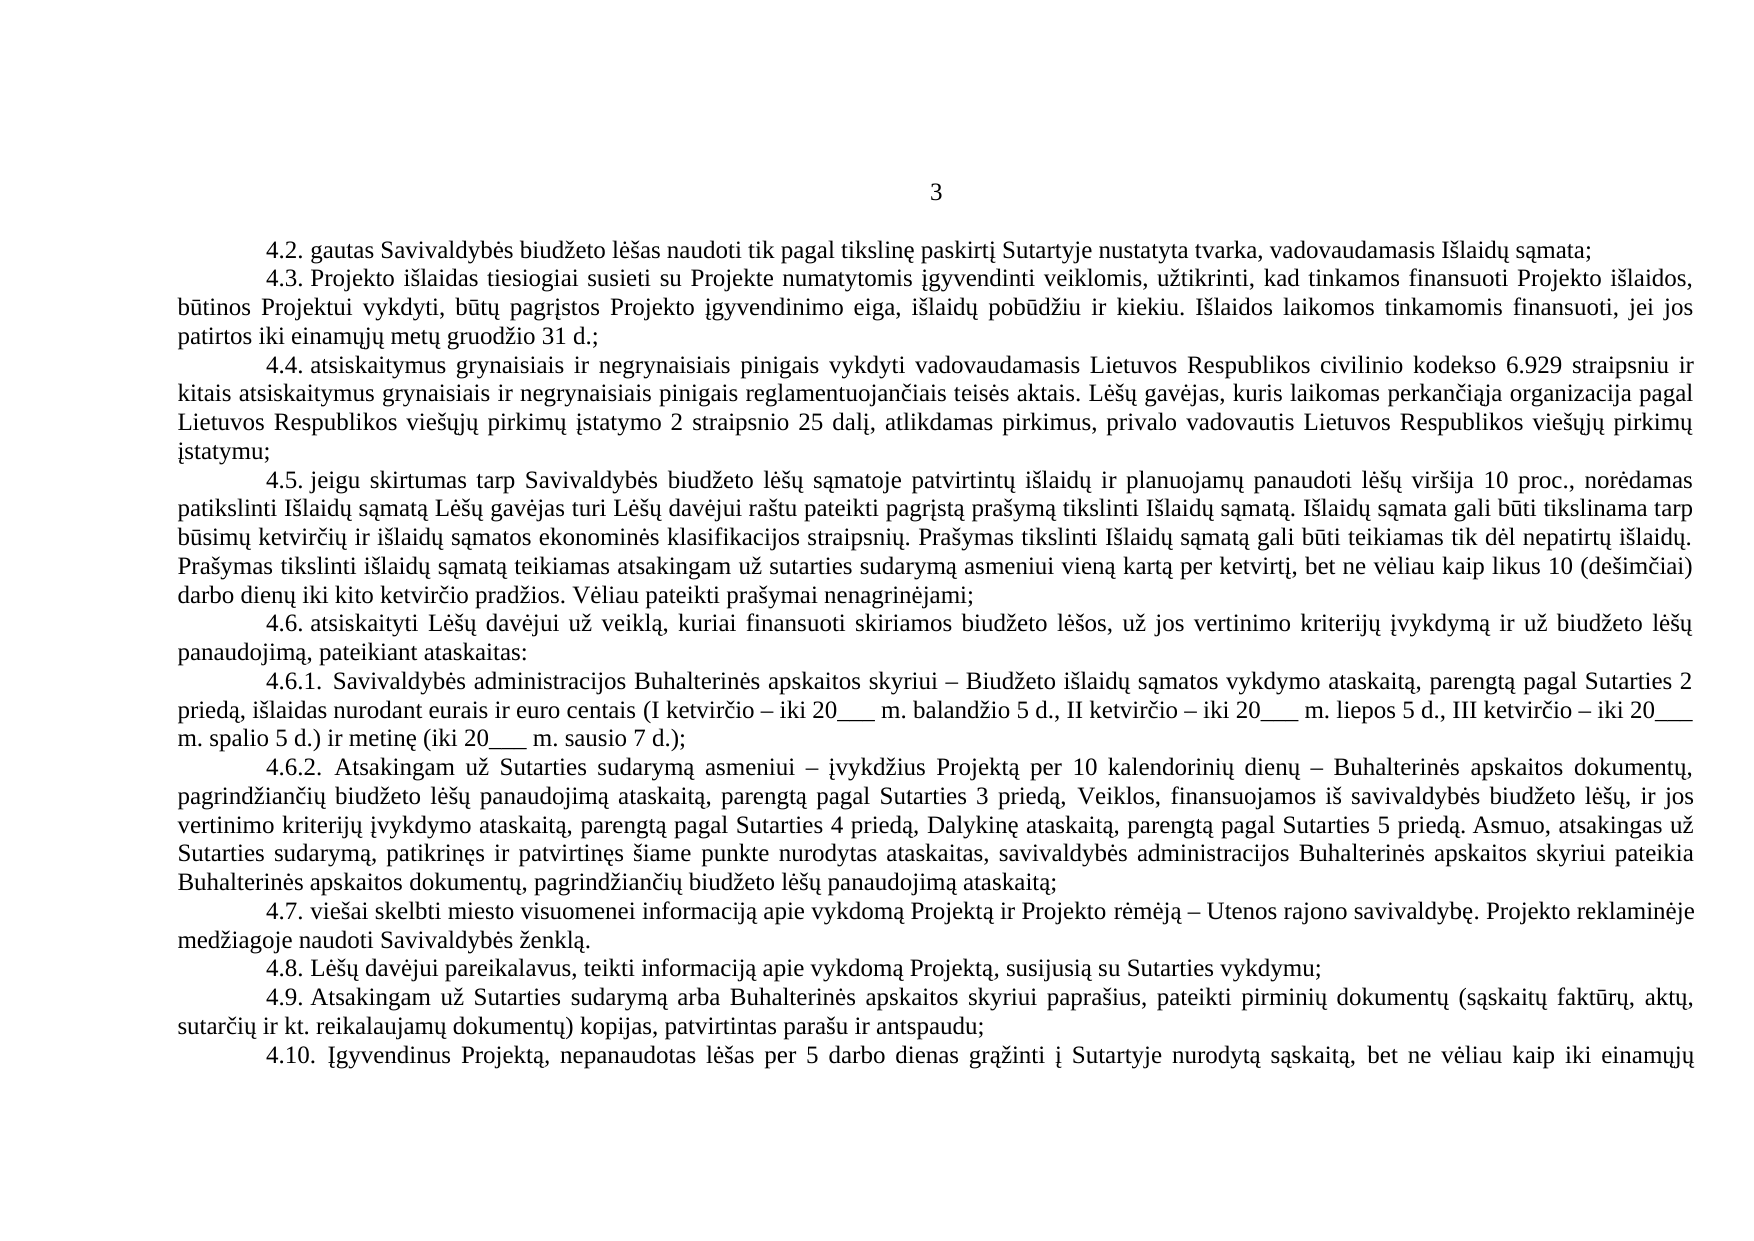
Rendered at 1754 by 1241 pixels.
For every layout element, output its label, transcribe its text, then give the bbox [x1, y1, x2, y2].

text 4.5. jeigu skirtumas tarp Savivaldybės biudžeto lėšų sąmatoje patvirtintų išlaidų ir planuojamų panaudoti lėšų viršija 10 proc., norėdamas patikslinti Išlaidų sąmatą Lėšų gavėjas turi Lėšų davėjui raštu pateikti pagrįstą prašymą tikslinti Išlaidų sąmatą. Išlaidų sąmata gali būti tikslinama tarp būsimų ketvirčių ir išlaidų sąmatos ekonominės klasifikacijos straipsnių. Prašymas tikslinti Išlaidų sąmatą gali būti teikiamas tik dėl nepatirtų išlaidų. Prašymas tikslinti išlaidų sąmatą teikiamas atsakingam už sutarties sudarymą asmeniui vieną kartą per ketvirtį, bet ne vėliau kaip likus 10 (dešimčiai) darbo dienų iki kito ketvirčio pradžios. Vėliau pateikti prašymai nenagrinėjami; [177, 465, 1695, 608]
text 4.10. Įgyvendinus Projektą, nepanaudotas lėšas per 5 darbo dienas grąžinti į Sutartyje nurodytą sąskaitą, bet ne vėliau kaip iki einamųjų [177, 1040, 1695, 1068]
text 4.7. viešai skelbti miesto visuomenei informaciją apie vykdomą Projektą ir Projekto rėmėją – Utenos rajono savivaldybę. Projekto reklaminėje medžiagoje naudoti Savivaldybės ženklą. [177, 896, 1695, 953]
text 4.9. Atsakingam už Sutarties sudarymą arba Buhalterinės apskaitos skyriui paprašius, pateikti pirminių dokumentų (sąskaitų faktūrų, aktų, sutarčių ir kt. reikalaujamų dokumentų) kopijas, patvirtintas parašu ir antspaudu; [177, 982, 1695, 1040]
text 4.8. Lėšų davėjui pareikalavus, teikti informaciją apie vykdomą Projektą, susijusią su Sutarties vykdymu; [177, 953, 1695, 982]
text 4.3. Projekto išlaidas tiesiogiai susieti su Projekte numatytomis įgyvendinti veiklomis, užtikrinti, kad tinkamos finansuoti Projekto išlaidos, būtinos Projektui vykdyti, būtų pagrįstos Projekto įgyvendinimo eiga, išlaidų pobūdžiu ir kiekiu. Išlaidos laikomos tinkamomis finansuoti, jei jos patirtos iki einamųjų metų gruodžio 31 d.; [177, 263, 1695, 350]
text 4.6. atsiskaityti Lėšų davėjui už veiklą, kuriai finansuoti skiriamos biudžeto lėšos, už jos vertinimo kriterijų įvykdymą ir už biudžeto lėšų panaudojimą, pateikiant ataskaitas: [177, 608, 1695, 666]
text 4.4. atsiskaitymus grynaisiais ir negrynaisiais pinigais vykdyti vadovaudamasis Lietuvos Respublikos civilinio kodekso 6.929 straipsniu ir kitais atsiskaitymus grynaisiais ir negrynaisiais pinigais reglamentuojančiais teisės aktais. Lėšų gavėjas, kuris laikomas perkančiąja organizacija pagal Lietuvos Respublikos viešųjų pirkimų įstatymo 2 straipsnio 25 dalį, atlikdamas pirkimus, privalo vadovautis Lietuvos Respublikos viešųjų pirkimų įstatymu; [177, 350, 1695, 465]
text 4.6.1. Savivaldybės administracijos Buhalterinės apskaitos skyriui – Biudžeto išlaidų sąmatos vykdymo ataskaitą, parengtą pagal Sutarties 2 priedą, išlaidas nurodant eurais ir euro centais (I ketvirčio – iki 20___ m. balandžio 5 d., II ketvirčio – iki 20___ m. liepos 5 d., III ketvirčio – iki 20___ m. spalio 5 d.) ir metinę (iki 20___ m. sausio 7 d.); [177, 666, 1695, 752]
text 4.6.2. Atsakingam už Sutarties sudarymą asmeniui – įvykdžius Projektą per 10 kalendorinių dienų – Buhalterinės apskaitos dokumentų, pagrindžiančių biudžeto lėšų panaudojimą ataskaitą, parengtą pagal Sutarties 3 priedą, Veiklos, finansuojamos iš savivaldybės biudžeto lėšų, ir jos vertinimo kriterijų įvykdymo ataskaitą, parengtą pagal Sutarties 4 priedą, Dalykinę ataskaitą, parengtą pagal Sutarties 5 priedą. Asmuo, atsakingas už Sutarties sudarymą, patikrinęs ir patvirtinęs šiame punkte nurodytas ataskaitas, savivaldybės administracijos Buhalterinės apskaitos skyriui pateikia Buhalterinės apskaitos dokumentų, pagrindžiančių biudžeto lėšų panaudojimą ataskaitą; [177, 752, 1695, 896]
text 4.2. gautas Savivaldybės biudžeto lėšas naudoti tik pagal tikslinę paskirtį Sutartyje nustatyta tvarka, vadovaudamasis Išlaidų sąmata; [177, 235, 1695, 263]
